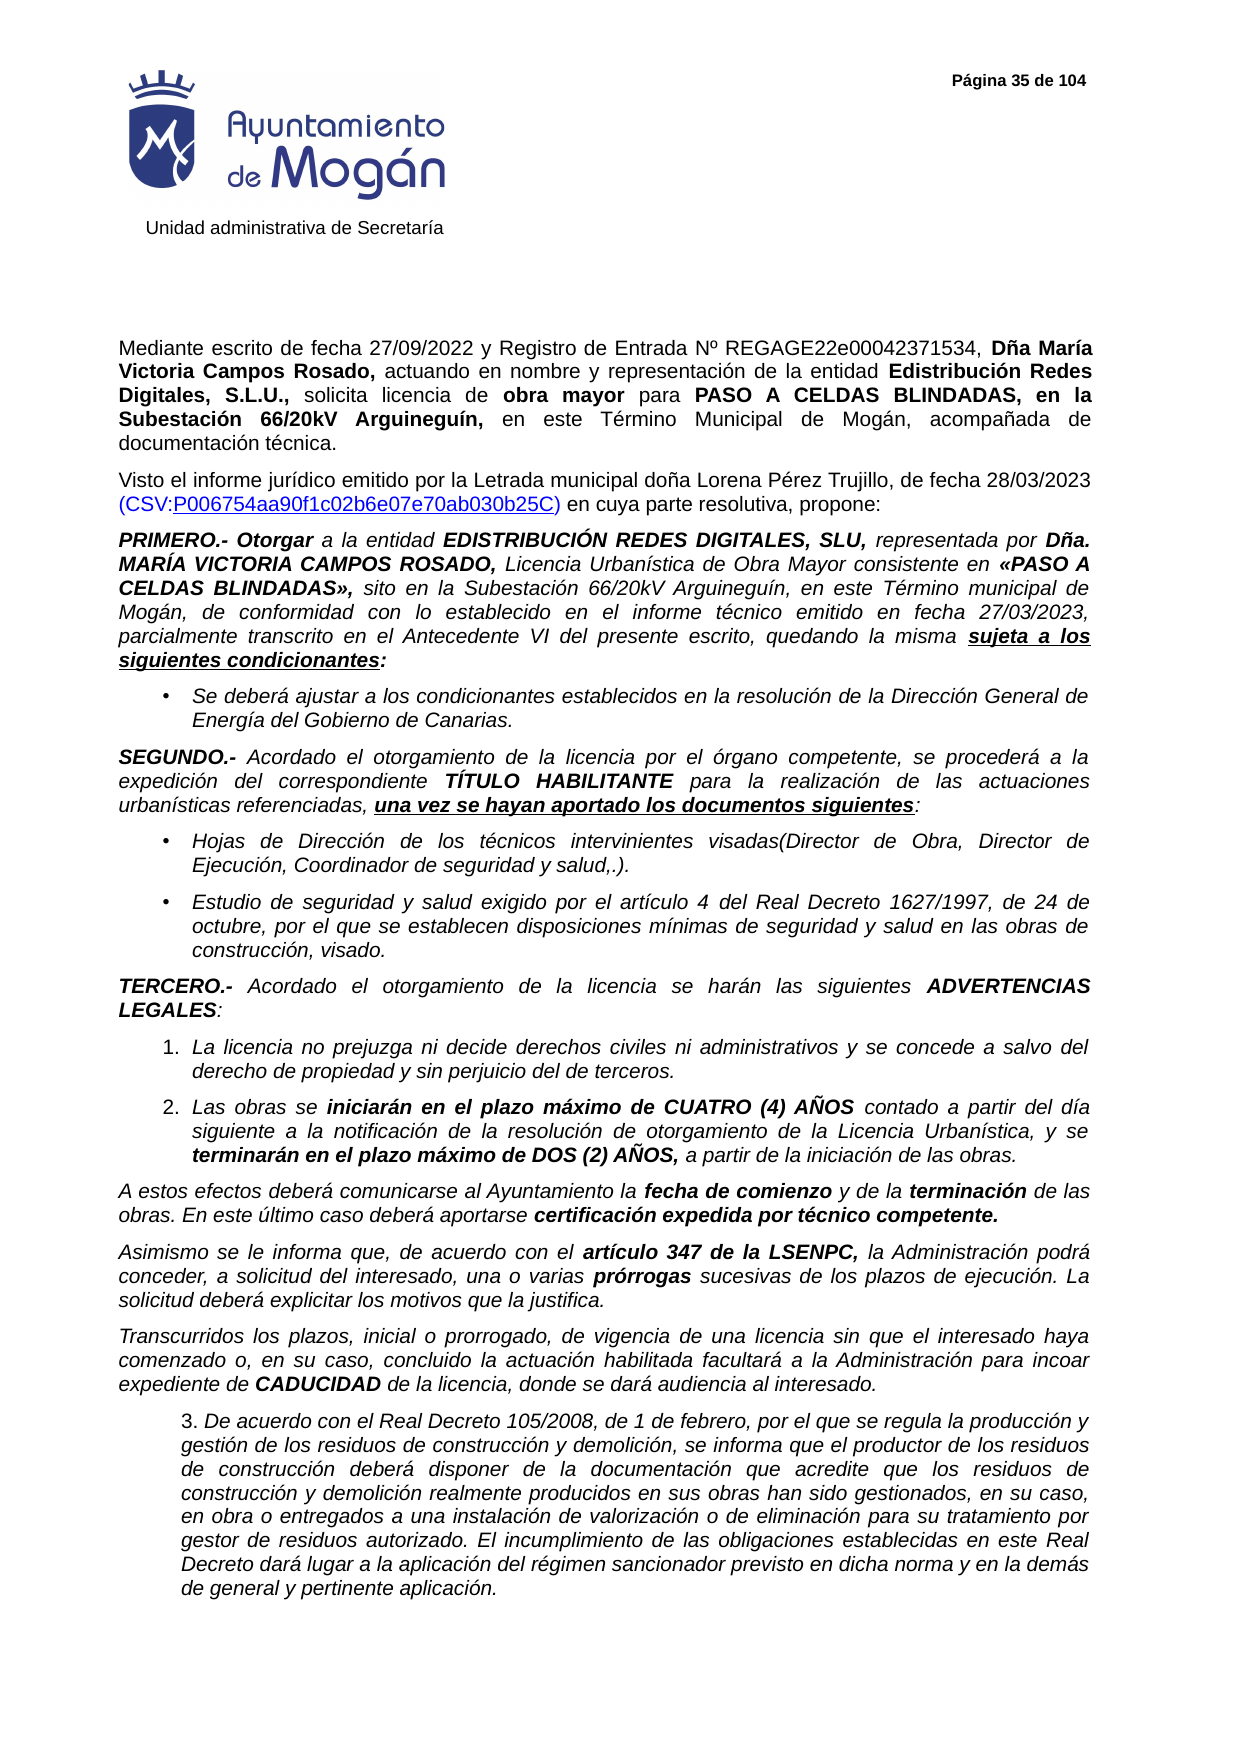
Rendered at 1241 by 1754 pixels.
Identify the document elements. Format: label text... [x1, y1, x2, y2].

list Hojas de Dirección de los técnicos intervinientes visadas(Director de Obra, Director de Ejecución, Coordinador de seguridad y salud,.). [162, 829, 1092, 877]
text A estos efectos deberá comunicarse al Ayuntamiento la fecha de comienzo y de la terminación de las obras. En este último caso deberá aportarse certificación expedida por técnico competente. [118, 1179, 1092, 1227]
list Las obras se iniciarán en el plazo máximo de CUATRO (4) AÑOS contado a partir del día siguiente a la notificación de la resolución de otorgamiento de la Licencia Urbanística, y se terminarán en el plazo máximo de DOS (2) AÑOS, a partir de la iniciación de las obras. [162, 1095, 1092, 1167]
text Visto el informe jurídico emitido por la Letrada municipal doña Lorena Pérez Trujillo, de fecha 28/03/2023 (CSV:P006754aa90f1c02b6e07e70ab030b25C) en cuya parte resolutiva, propone: [118, 468, 1092, 516]
text SEGUNDO.- Acordado el otorgamiento de la licencia por el órgano competente, se procederá a la expedición del correspondiente TÍTULO HABILITANTE para la realización de las actuaciones urbanísticas referenciadas, una vez se hayan aportado los documentos siguientes: [118, 745, 1092, 817]
text PRIMERO.- Otorgar a la entidad EDISTRIBUCIÓN REDES DIGITALES, SLU, representada por Dña. MARÍA VICTORIA CAMPOS ROSADO, Licencia Urbanística de Obra Mayor consistente en «PASO A CELDAS BLINDADAS», sito en la Subestación 66/20kV Arguineguín, en este Término municipal de Mogán, de conformidad con lo establecido en el informe técnico emitido en fecha 27/03/2023, parcialmente transcrito en el Antecedente VI del presente escrito, quedando la misma sujeta a los siguientes condicionantes: [118, 528, 1092, 672]
text TERCERO.- Acordado el otorgamiento de la licencia se harán las siguientes ADVERTENCIAS LEGALES: [118, 974, 1092, 1022]
list La licencia no prejuzga ni decide derechos civiles ni administrativos y se concede a salvo del derecho de propiedad y sin perjuicio del de terceros. [162, 1034, 1092, 1082]
text Transcurridos los plazos, inicial o prorrogado, de vigencia de una licencia sin que el interesado haya comenzado o, en su caso, concluido la actuación habilitada facultará a la Administración para incoar expediente de CADUCIDAD de la licencia, donde se dará audiencia al interesado. [118, 1324, 1092, 1396]
text Asimismo se le informa que, de acuerdo con el artículo 347 de la LSENPC, la Administración podrá conceder, a solicitud del interesado, una o varias prórrogas sucesivas de los plazos de ejecución. La solicitud deberá explicitar los motivos que la justifica. [118, 1240, 1092, 1312]
list Se deberá ajustar a los condicionantes establecidos en la resolución de la Dirección General de Energía del Gobierno de Canarias. [162, 684, 1092, 732]
list Estudio de seguridad y salud exigido por el artículo 4 del Real Decreto 1627/1997, de 24 de octubre, por el que se establecen disposiciones mínimas de seguridad y salud en las obras de construcción, visado. [162, 890, 1092, 962]
picture [128, 70, 445, 206]
text 3. De acuerdo con el Real Decreto 105/2008, de 1 de febrero, por el que se regula la producción y gestión de los residuos de construcción y demolición, se informa que el productor de los residuos de construcción deberá disponer de la documentación que acredite que los residuos de construcción y demolición realmente producidos en sus obras han sido gestionados, en su caso, en obra o entregados a una instalación de valorización o de eliminación para su tratamiento por gestor de residuos autorizado. El incumplimiento de las obligaciones establecidas en este Real Decreto dará lugar a la aplicación del régimen sancionador previsto en dicha norma y en la demás de general y pertinente aplicación. [181, 1408, 1092, 1600]
text Mediante escrito de fecha 27/09/2022 y Registro de Entrada Nº REGAGE22e00042371534, Dña María Victoria Campos Rosado, actuando en nombre y representación de la entidad Edistribución Redes Digitales, S.L.U., solicita licencia de obra mayor para PASO A CELDAS BLINDADAS, en la Subestación 66/20kV Arguineguín, en este Término Municipal de Mogán, acompañada de documentación técnica. [118, 335, 1092, 455]
